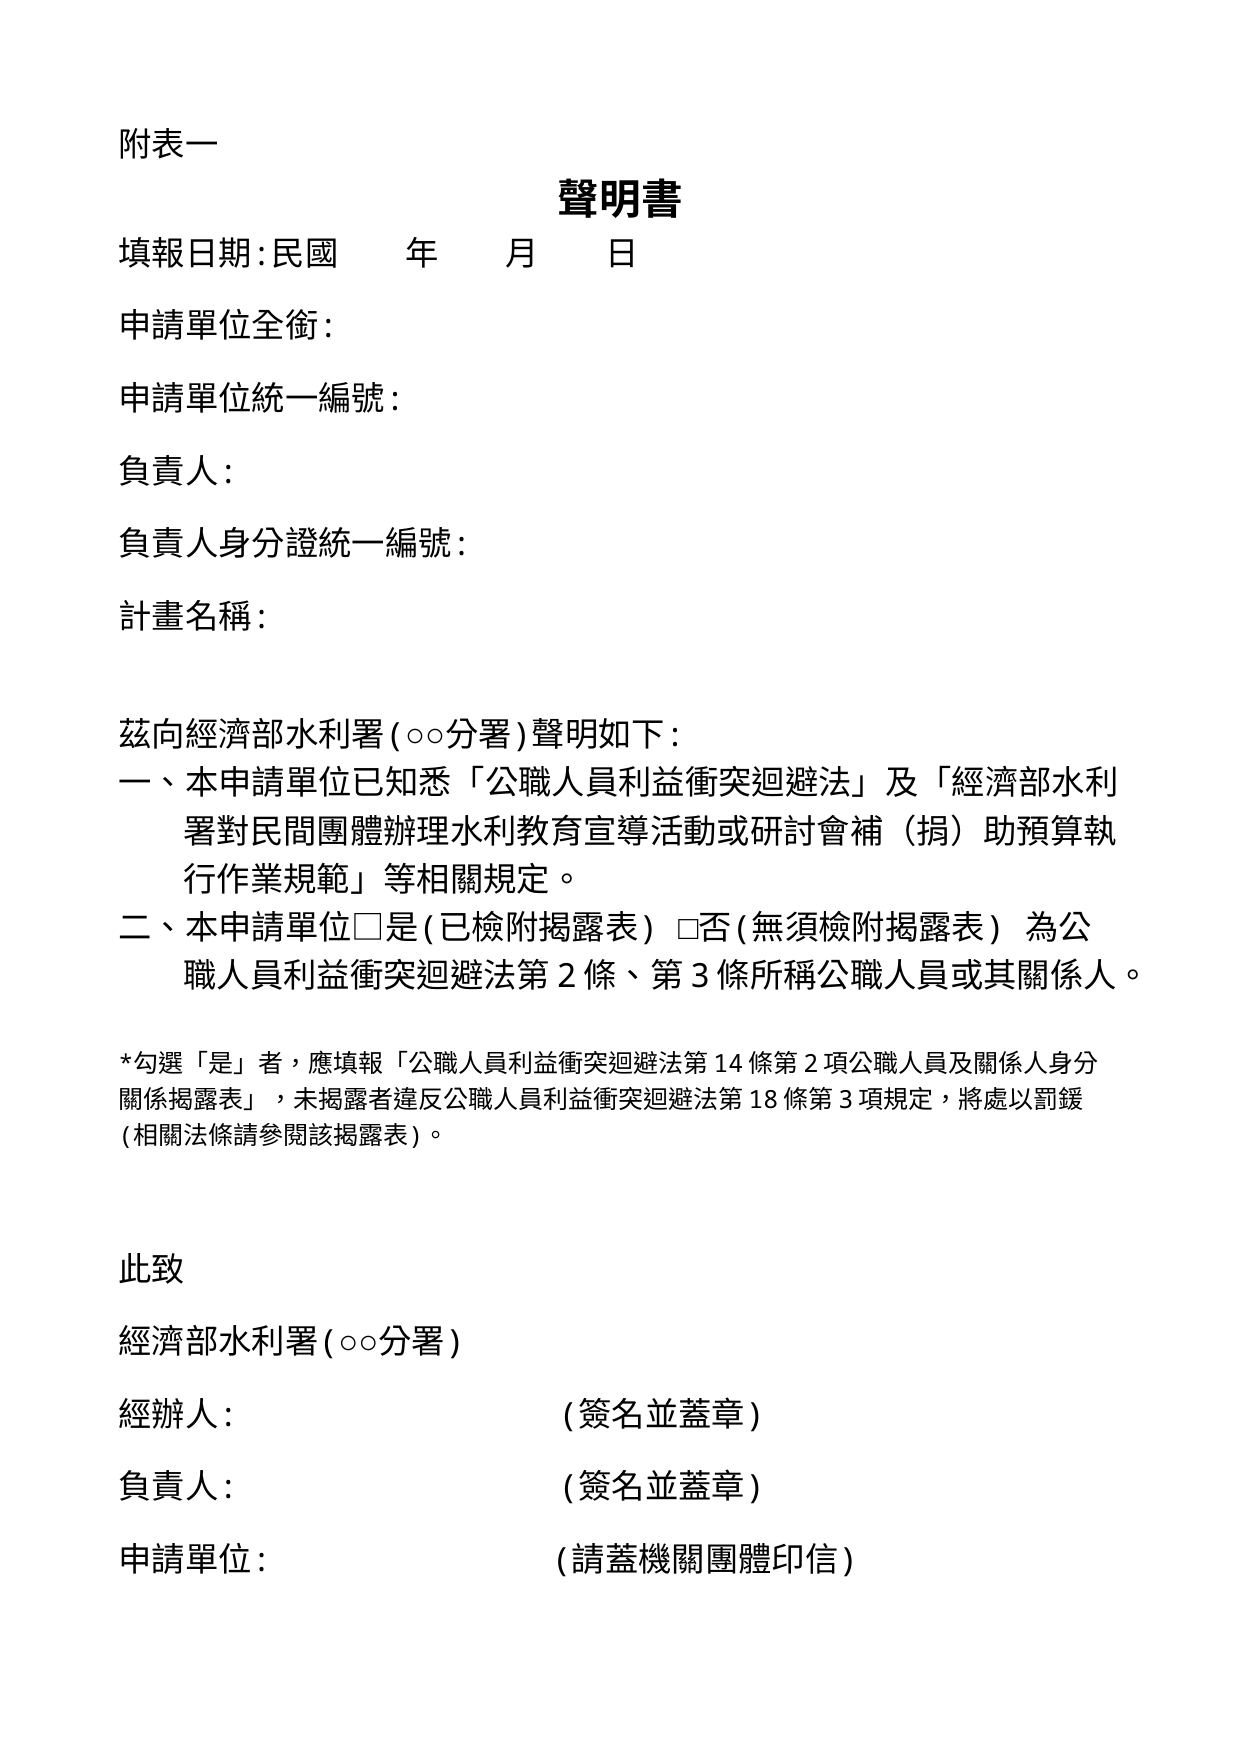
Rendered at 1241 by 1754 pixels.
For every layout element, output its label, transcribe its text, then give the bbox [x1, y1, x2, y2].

text 申請單位: (請蓋機關團體印信) [118, 1533, 1122, 1581]
text 負責人身分證統一編號: [118, 517, 1122, 566]
text 負責人: (簽名並蓋章) [118, 1460, 1122, 1509]
text 此致 [118, 1243, 1122, 1291]
text 負責人: [118, 444, 1122, 493]
text 聲明書 [118, 166, 1122, 227]
text 經濟部水利署(○○分署) [118, 1315, 1122, 1363]
text 一、本申請單位已知悉「公職人員利益衝突迴避法」及「經濟部水利署對民間團體辦理水利教育宣導活動或研討會補（捐）助預算執行作業規範」等相關規定。 [118, 756, 1122, 901]
text 經辦人: (簽名並蓋章) [118, 1388, 1122, 1436]
text 填報日期:民國 年 月 日 [118, 227, 1122, 275]
text 茲向經濟部水利署(○○分署)聲明如下: [118, 708, 1122, 756]
text 附表一 [118, 118, 1122, 166]
text 二、本申請單位□是(已檢附揭露表) □否(無須檢附揭露表) 為公職人員利益衝突迴避法第2條、第3條所稱公職人員或其關係人。 [118, 901, 1122, 998]
text 申請單位統一編號: [118, 372, 1122, 420]
text 計畫名稱: [118, 590, 1122, 638]
text *勾選「是」者，應填報「公職人員利益衝突迴避法第14條第2項公職人員及關係人身分關係揭露表」，未揭露者違反公職人員利益衝突迴避法第18條第3項規定，將處以罰鍰(相關法條請參閱該揭露表)。 [118, 1043, 1122, 1152]
text 申請單位全銜: [118, 299, 1122, 348]
